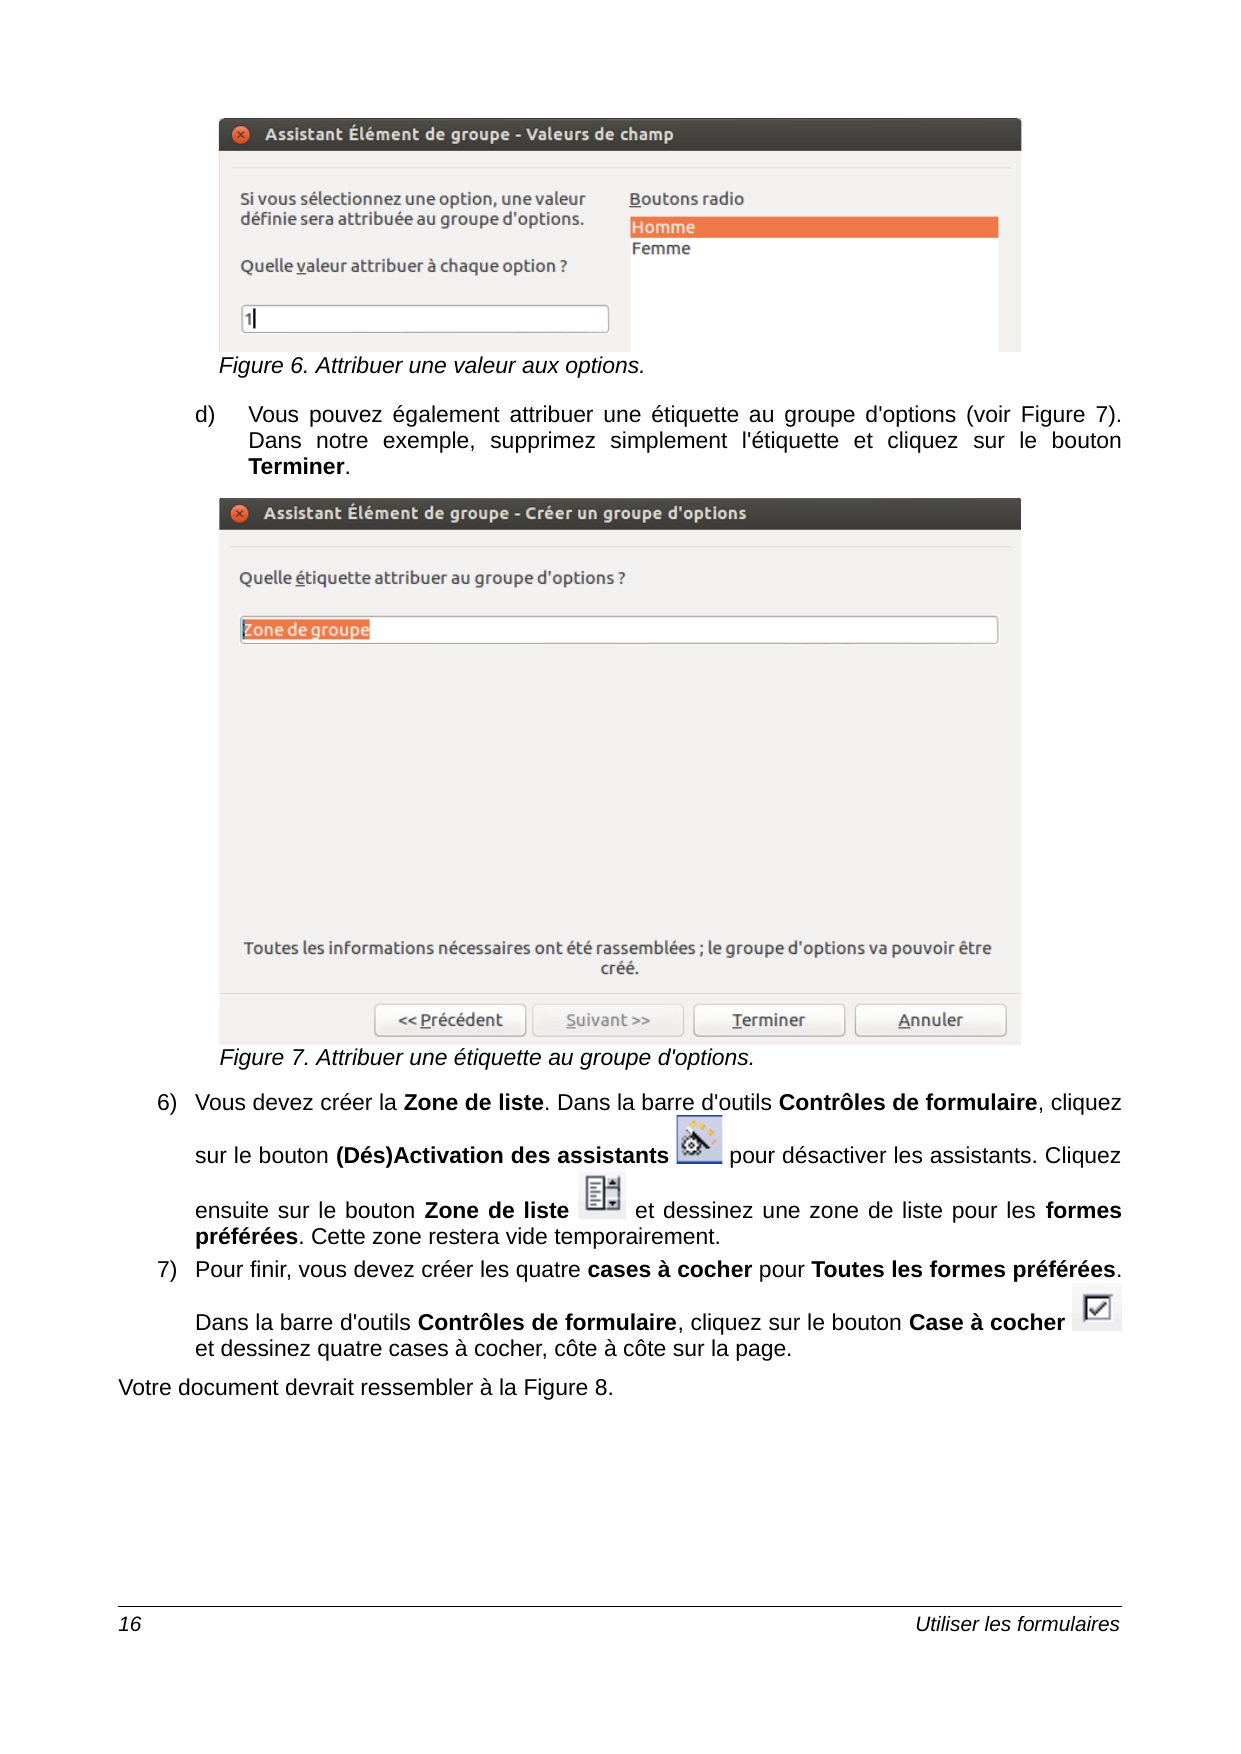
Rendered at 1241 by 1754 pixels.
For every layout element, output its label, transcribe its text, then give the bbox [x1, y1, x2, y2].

picture [1072, 1282, 1122, 1331]
list Vous pouvez également attribuer une étiquette au groupe d'options (voir Figure 7). Dans notre exemple, supprimez simplement l'étiquette et cliquez sur le bouton Terminer. [195, 401, 1122, 480]
list Vous devez créer la Zone de liste. Dans la barre d'outils Contrôles de formulaire, cliquez sur le bouton (Dés)Activation des assistants pour désactiver les assistants. Cliquez ensuite sur le bouton Zone de liste et dessinez une zone de liste pour les formes préférées. Cette zone restera vide temporairement. [177, 1089, 1122, 1250]
list Pour finir, vous devez créer les quatre cases à cocher pour Toutes les formes préférées. Dans la barre d'outils Contrôles de formulaire, cliquez sur le bouton Case à cocher et dessinez quatre cases à cocher, côte à côte sur la page. [177, 1256, 1122, 1361]
picture [578, 1168, 627, 1219]
picture [218, 118, 1022, 352]
text Figure 6. Attribuer une valeur aux options. [219, 352, 1021, 378]
text Votre document devrait ressembler à la Figure 8. [118, 1374, 1122, 1400]
picture [219, 498, 1021, 1045]
picture [676, 1115, 723, 1164]
text Figure 7. Attribuer une étiquette au groupe d'options. [219, 1045, 1021, 1071]
